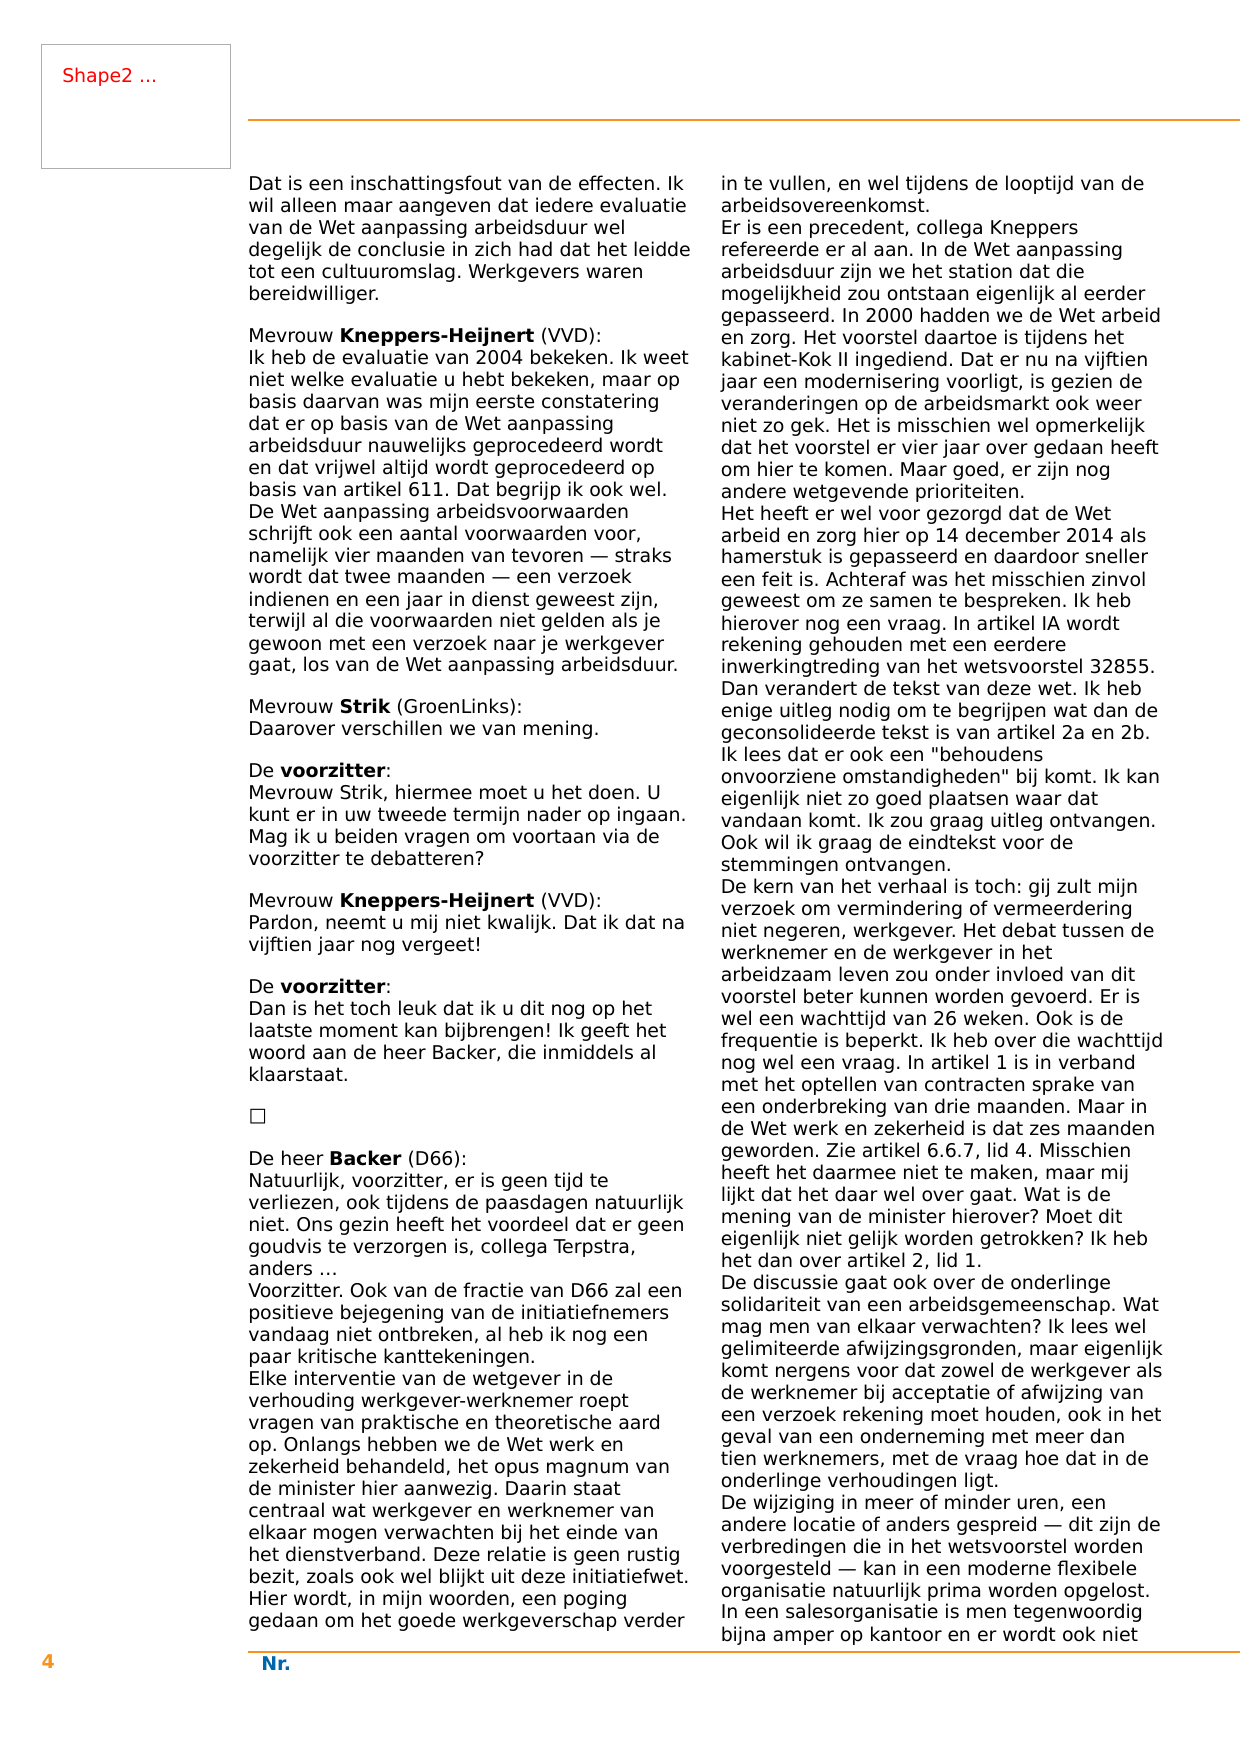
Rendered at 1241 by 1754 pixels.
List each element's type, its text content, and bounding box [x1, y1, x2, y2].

text De voorzitter: [248, 760, 691, 782]
text Elke interventie van de wetgever in de verhouding werkgever-werknemer roept vragen van praktische en theoretische aard op. Onlangs hebben we de Wet werk en zekerheid behandeld, het opus magnum van de minister hier aanwezig. Daarin staat centraal wat werkgever en werknemer van elkaar mogen verwachten bij het einde van het dienstverband. Deze relatie is geen rustig bezit, zoals ook wel blijkt uit deze initiatiefwet. Hier wordt, in mijn woorden, een poging gedaan om het goede werkgeverschap verder [248, 1368, 691, 1632]
text Mevrouw Strik, hiermee moet u het doen. U kunt er in uw tweede termijn nader op ingaan. Mag ik u beiden vragen om voortaan via de voorzitter te debatteren? [248, 782, 691, 870]
text De discussie gaat ook over de onderlinge solidariteit van een arbeidsgemeenschap. Wat mag men van elkaar verwachten? Ik lees wel gelimiteerde afwijzingsgronden, maar eigenlijk komt nergens voor dat zowel de werkgever als de werknemer bij acceptatie of afwijzing van een verzoek rekening moet houden, ook in het geval van een onderneming met meer dan tien werknemers, met de vraag hoe dat in de onderlinge verhoudingen ligt. [721, 1272, 1163, 1492]
text Ik heb de evaluatie van 2004 bekeken. Ik weet niet welke evaluatie u hebt bekeken, maar op basis daarvan was mijn eerste constatering dat er op basis van de Wet aanpassing arbeidsduur nauwelijks geprocedeerd wordt en dat vrijwel altijd wordt geprocedeerd op basis van artikel 611. Dat begrijp ik ook wel. De Wet aanpassing arbeidsvoorwaarden schrijft ook een aantal voorwaarden voor, namelijk vier maanden van tevoren — straks wordt dat twee maanden — een verzoek indienen en een jaar in dienst geweest zijn, terwijl al die voorwaarden niet gelden als je gewoon met een verzoek naar je werkgever gaat, los van de Wet aanpassing arbeidsduur. [248, 347, 691, 676]
text Mevrouw Kneppers-Heijnert (VVD): [248, 890, 691, 912]
text in te vullen, en wel tijdens de looptijd van de arbeidsovereenkomst. [721, 173, 1163, 217]
text Het heeft er wel voor gezorgd dat de Wet arbeid en zorg hier op 14 december 2014 als hamerstuk is gepasseerd en daardoor sneller een feit is. Achteraf was het misschien zinvol geweest om ze samen te bespreken. Ik heb hierover nog een vraag. In artikel IA wordt rekening gehouden met een eerdere inwerkingtreding van het wetsvoorstel 32855. Dan verandert de tekst van deze wet. Ik heb enige uitleg nodig om te begrijpen wat dan de geconsolideerde tekst is van artikel 2a en 2b. Ik lees dat er ook een "behoudens onvoorziene omstandigheden" bij komt. Ik kan eigenlijk niet zo goed plaatsen waar dat vandaan komt. Ik zou graag uitleg ontvangen. Ook wil ik graag de eindtekst voor de stemmingen ontvangen. [721, 502, 1163, 876]
text De heer Backer (D66): [248, 1148, 691, 1170]
text De wijziging in meer of minder uren, een andere locatie of anders gespreid — dit zijn de verbredingen die in het wetsvoorstel worden voorgesteld — kan in een moderne flexibele organisatie natuurlijk prima worden opgelost. In een salesorganisatie is men tegenwoordig bijna amper op kantoor en er wordt ook niet [721, 1492, 1163, 1645]
text Daarover verschillen we van mening. [248, 718, 691, 740]
text ⬜ [248, 1106, 691, 1128]
text Mevrouw Kneppers-Heijnert (VVD): [248, 325, 691, 347]
text Mevrouw Strik (GroenLinks): [248, 696, 691, 718]
text Pardon, neemt u mij niet kwalijk. Dat ik dat na vijftien jaar nog vergeet! [248, 912, 691, 956]
text Voorzitter. Ook van de fractie van D66 zal een positieve bejegening van de initiatiefnemers vandaag niet ontbreken, al heb ik nog een paar kritische kanttekeningen. [248, 1280, 691, 1368]
text Natuurlijk, voorzitter, er is geen tijd te verliezen, ook tijdens de paasdagen natuurlijk niet. Ons gezin heeft het voordeel dat er geen goudvis te verzorgen is, collega Terpstra, anders … [248, 1170, 691, 1280]
text Dat is een inschattingsfout van de effecten. Ik wil alleen maar aangeven dat iedere evaluatie van de Wet aanpassing arbeidsduur wel degelijk de conclusie in zich had dat het leidde tot een cultuuromslag. Werkgevers waren bereidwilliger. [248, 173, 691, 305]
text De voorzitter: [248, 976, 691, 998]
text Dan is het toch leuk dat ik u dit nog op het laatste moment kan bijbrengen! Ik geeft het woord aan de heer Backer, die inmiddels al klaarstaat. [248, 998, 691, 1086]
text Er is een precedent, collega Kneppers refereerde er al aan. In de Wet aanpassing arbeidsduur zijn we het station dat die mogelijkheid zou ontstaan eigenlijk al eerder gepasseerd. In 2000 hadden we de Wet arbeid en zorg. Het voorstel daartoe is tijdens het kabinet-Kok II ingediend. Dat er nu na vijftien jaar een modernisering voorligt, is gezien de veranderingen op de arbeidsmarkt ook weer niet zo gek. Het is misschien wel opmerkelijk dat het voorstel er vier jaar over gedaan heeft om hier te komen. Maar goed, er zijn nog andere wetgevende prioriteiten. [721, 217, 1163, 502]
text De kern van het verhaal is toch: gij zult mijn verzoek om vermindering of vermeerdering niet negeren, werkgever. Het debat tussen de werknemer en de werkgever in het arbeidzaam leven zou onder invloed van dit voorstel beter kunnen worden gevoerd. Er is wel een wachttijd van 26 weken. Ook is de frequentie is beperkt. Ik heb over die wachttijd nog wel een vraag. In artikel 1 is in verband met het optellen van contracten sprake van een onderbreking van drie maanden. Maar in de Wet werk en zekerheid is dat zes maanden geworden. Zie artikel 6.6.7, lid 4. Misschien heeft het daarmee niet te maken, maar mij lijkt dat het daar wel over gaat. Wat is de mening van de minister hierover? Moet dit eigenlijk niet gelijk worden getrokken? Ik heb het dan over artikel 2, lid 1. [721, 876, 1163, 1272]
